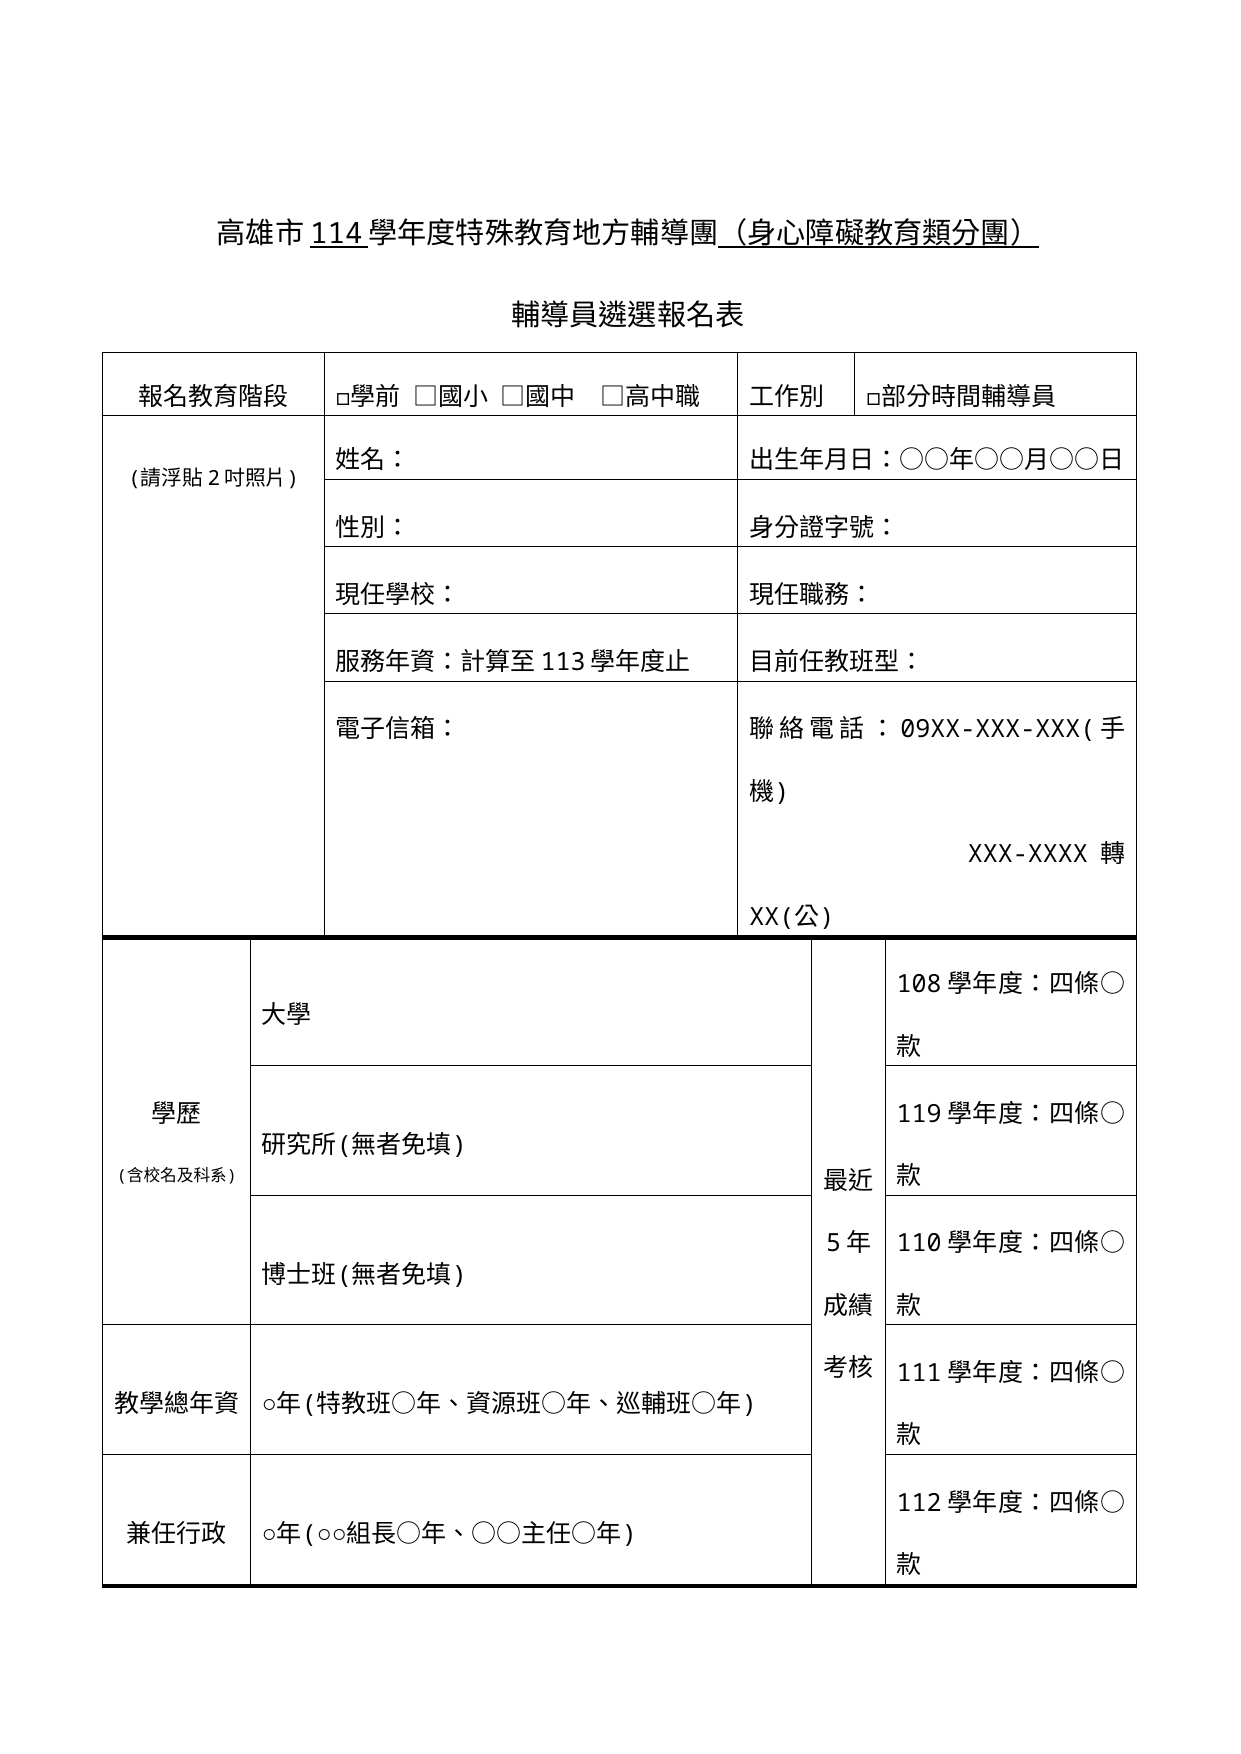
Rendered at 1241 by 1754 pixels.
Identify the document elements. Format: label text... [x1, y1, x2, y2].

table_cell 110學年度：四條○款 [886, 1196, 1136, 1324]
table_header □部分時間輔導員 [855, 353, 1136, 415]
table_cell 目前任教班型： [738, 614, 1136, 681]
table_cell (請浮貼2吋照片) [103, 416, 324, 935]
table_cell 108學年度：四條○款 [886, 940, 1136, 1065]
table_cell 112學年度：四條○款 [886, 1455, 1136, 1584]
table_cell 大學 [251, 940, 811, 1065]
table_cell 聯絡電話：09XX-XXX-XXX(手機) XXX-XXXX轉XX(公) [738, 682, 1136, 935]
table_header 工作別 [738, 353, 854, 415]
table_cell 研究所(無者免填) [251, 1066, 811, 1194]
table_cell 現任職務： [738, 547, 1136, 613]
table_cell 111學年度：四條○款 [886, 1325, 1136, 1454]
table_header 報名教育階段 [103, 353, 324, 415]
table_cell ○年(○○組長○年、○○主任○年) [251, 1455, 811, 1584]
table_cell 性別： [325, 480, 737, 546]
table_cell 身分證字號： [738, 480, 1136, 546]
text 輔導員遴選報名表 [148, 271, 1107, 333]
table_cell 電子信箱： [325, 682, 737, 935]
table_cell 學歷 (含校名及科系) [103, 940, 250, 1324]
table_cell ○年(特教班○年、資源班○年、巡輔班○年) [251, 1325, 811, 1454]
table_cell 現任學校： [325, 547, 737, 613]
table_cell 最近 5年 成績考核 [812, 940, 885, 1584]
table_cell 出生年月日：○○年○○月○○日 [738, 416, 1136, 479]
table_cell 服務年資：計算至113學年度止 [325, 614, 737, 681]
table_cell 博士班(無者免填) [251, 1196, 811, 1324]
table_cell 姓名： [325, 416, 737, 479]
table_header □學前 □國小 □國中 □高中職 [325, 353, 737, 415]
table_cell 119學年度：四條○款 [886, 1066, 1136, 1194]
table_cell 兼任行政 [103, 1455, 250, 1584]
text 高雄市114學年度特殊教育地方輔導團（身心障礙教育類分團） [148, 189, 1107, 252]
table_cell 教學總年資 [103, 1325, 250, 1454]
